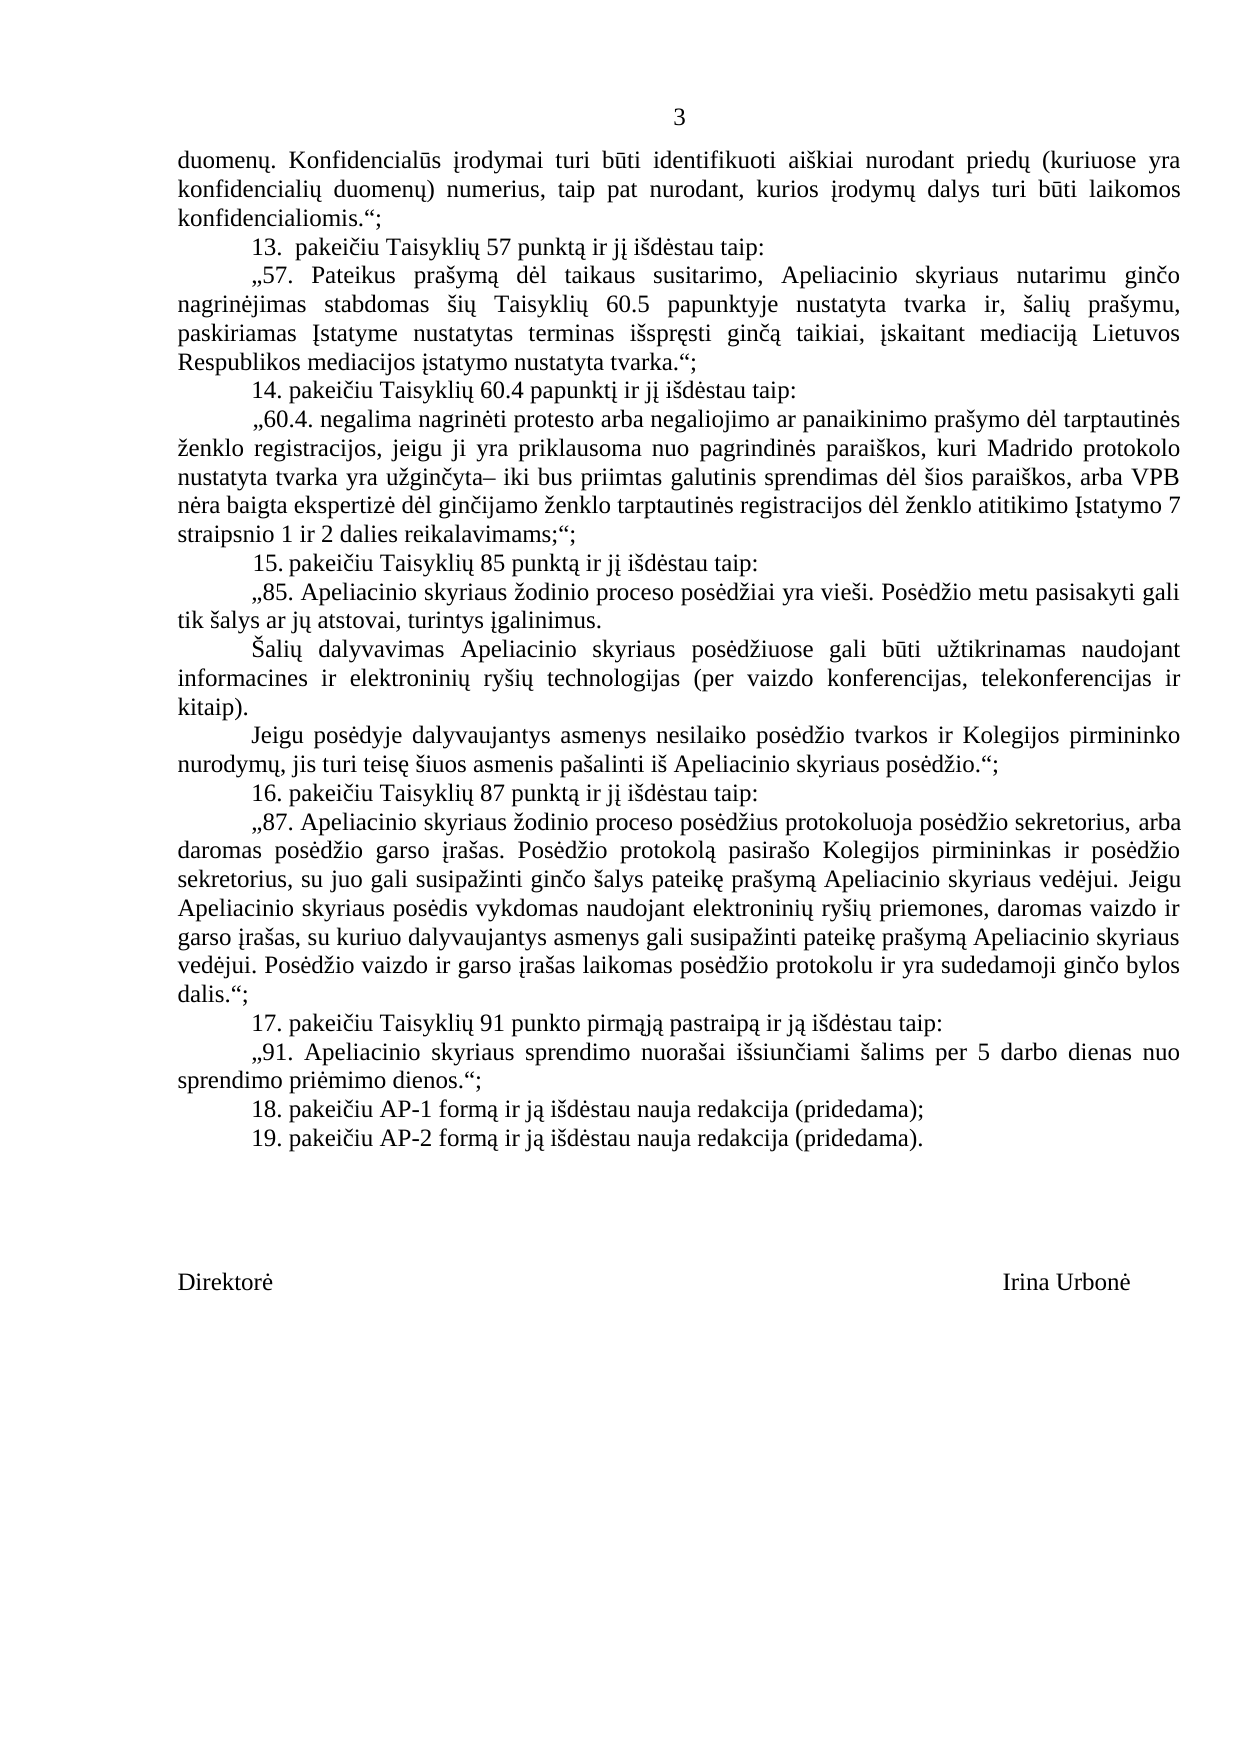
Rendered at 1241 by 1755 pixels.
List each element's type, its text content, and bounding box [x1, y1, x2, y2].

text 14. pakeičiu Taisyklių 60.4 papunktį ir jį išdėstau taip: [177, 375, 1181, 404]
text 19. pakeičiu AP-2 formą ir ją išdėstau nauja redakcija (pridedama). [177, 1123, 1181, 1152]
text Jeigu posėdyje dalyvaujantys asmenys nesilaiko posėdžio tvarkos ir Kolegijos pirmininko nurodymų, jis turi teisę šiuos asmenis pašalinti iš Apeliacinio skyriaus posėdžio.“; [177, 720, 1181, 778]
text „57. Pateikus prašymą dėl taikaus susitarimo, Apeliacinio skyriaus nutarimu ginčo nagrinėjimas stabdomas šių Taisyklių 60.5 papunktyje nustatyta tvarka ir, šalių prašymu, paskiriamas Įstatyme nustatytas terminas išspręsti ginčą taikiai, įskaitant mediaciją Lietuvos Respublikos mediacijos įstatymo nustatyta tvarka.“; [177, 260, 1181, 375]
text Direktorė Irina Urbonė [177, 1267, 1181, 1295]
text „60.4. negalima nagrinėti protesto arba negaliojimo ar panaikinimo prašymo dėl tarptautinės ženklo registracijos, jeigu ji yra priklausoma nuo pagrindinės paraiškos, kuri Madrido protokolo nustatyta tvarka yra užginčyta– iki bus priimtas galutinis sprendimas dėl šios paraiškos, arba VPB nėra baigta ekspertizė dėl ginčijamo ženklo tarptautinės registracijos dėl ženklo atitikimo Įstatymo 7 straipsnio 1 ir 2 dalies reikalavimams;“; [177, 404, 1181, 548]
text 13. pakeičiu Taisyklių 57 punktą ir jį išdėstau taip: [177, 232, 1181, 260]
text 17. pakeičiu Taisyklių 91 punkto pirmąją pastraipą ir ją išdėstau taip: [177, 1008, 1181, 1037]
text „85. Apeliacinio skyriaus žodinio proceso posėdžiai yra vieši. Posėdžio metu pasisakyti gali tik šalys ar jų atstovai, turintys įgalinimus. [177, 577, 1181, 634]
text Šalių dalyvavimas Apeliacinio skyriaus posėdžiuose gali būti užtikrinamas naudojant informacines ir elektroninių ryšių technologijas (per vaizdo konferencijas, telekonferencijas ir kitaip). [177, 634, 1181, 720]
text 15. pakeičiu Taisyklių 85 punktą ir jį išdėstau taip: [177, 548, 1181, 577]
text 18. pakeičiu AP-1 formą ir ją išdėstau nauja redakcija (pridedama); [177, 1094, 1181, 1123]
text „91. Apeliacinio skyriaus sprendimo nuorašai išsiunčiami šalims per 5 darbo dienas nuo sprendimo priėmimo dienos.“; [177, 1037, 1181, 1094]
text 16. pakeičiu Taisyklių 87 punktą ir jį išdėstau taip: [177, 778, 1181, 807]
text „87. Apeliacinio skyriaus žodinio proceso posėdžius protokoluoja posėdžio sekretorius, arba daromas posėdžio garso įrašas. Posėdžio protokolą pasirašo Kolegijos pirmininkas ir posėdžio sekretorius, su juo gali susipažinti ginčo šalys pateikę prašymą Apeliacinio skyriaus vedėjui. Jeigu Apeliacinio skyriaus posėdis vykdomas naudojant elektroninių ryšių priemones, daromas vaizdo ir garso įrašas, su kuriuo dalyvaujantys asmenys gali susipažinti pateikę prašymą Apeliacinio skyriaus vedėjui. Posėdžio vaizdo ir garso įrašas laikomas posėdžio protokolu ir yra sudedamoji ginčo bylos dalis.“; [177, 807, 1181, 1008]
text duomenų. Konfidencialūs įrodymai turi būti identifikuoti aiškiai nurodant priedų (kuriuose yra konfidencialių duomenų) numerius, taip pat nurodant, kurios įrodymų dalys turi būti laikomos konfidencialiomis.“; [177, 145, 1181, 232]
